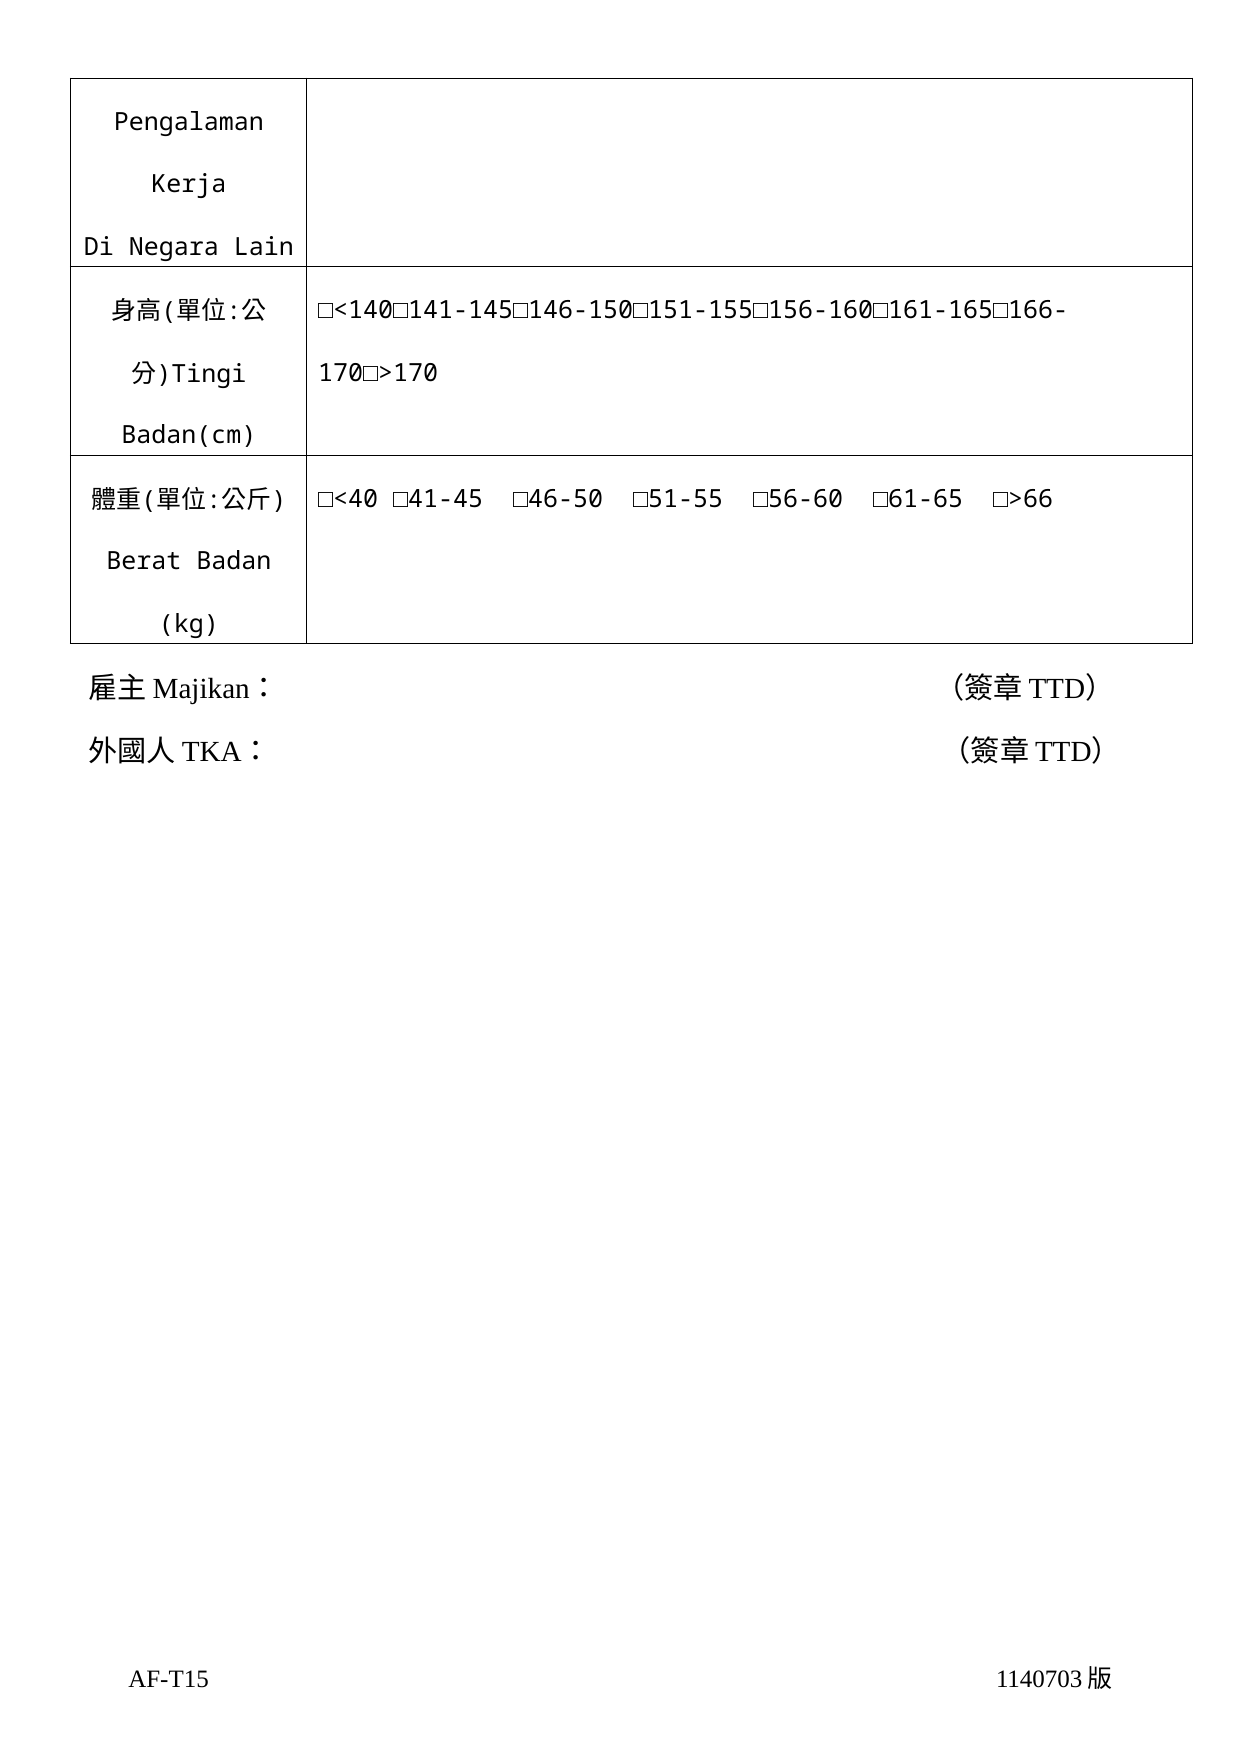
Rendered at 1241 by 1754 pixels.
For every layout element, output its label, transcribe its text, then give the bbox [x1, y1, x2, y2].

text 外國人TKA： （簽章TTD） [59, 707, 1181, 769]
text 雇主Majikan： （簽章TTD） [59, 644, 1181, 707]
table_cell 體重(單位:公斤) Berat Badan (kg) [71, 456, 306, 643]
table_cell [307, 79, 1192, 266]
table_cell Pengalaman Kerja Di Negara Lain [71, 79, 306, 266]
table_cell □<40 □41-45 □46-50 □51-55 □56-60 □61-65 □>66 [307, 456, 1192, 643]
table_cell 身高(單位:公分)Tingi Badan(cm) [71, 267, 306, 455]
table_cell □<140□141-145□146-150□151-155□156-160□161-165□166-170□>170 [307, 267, 1192, 455]
